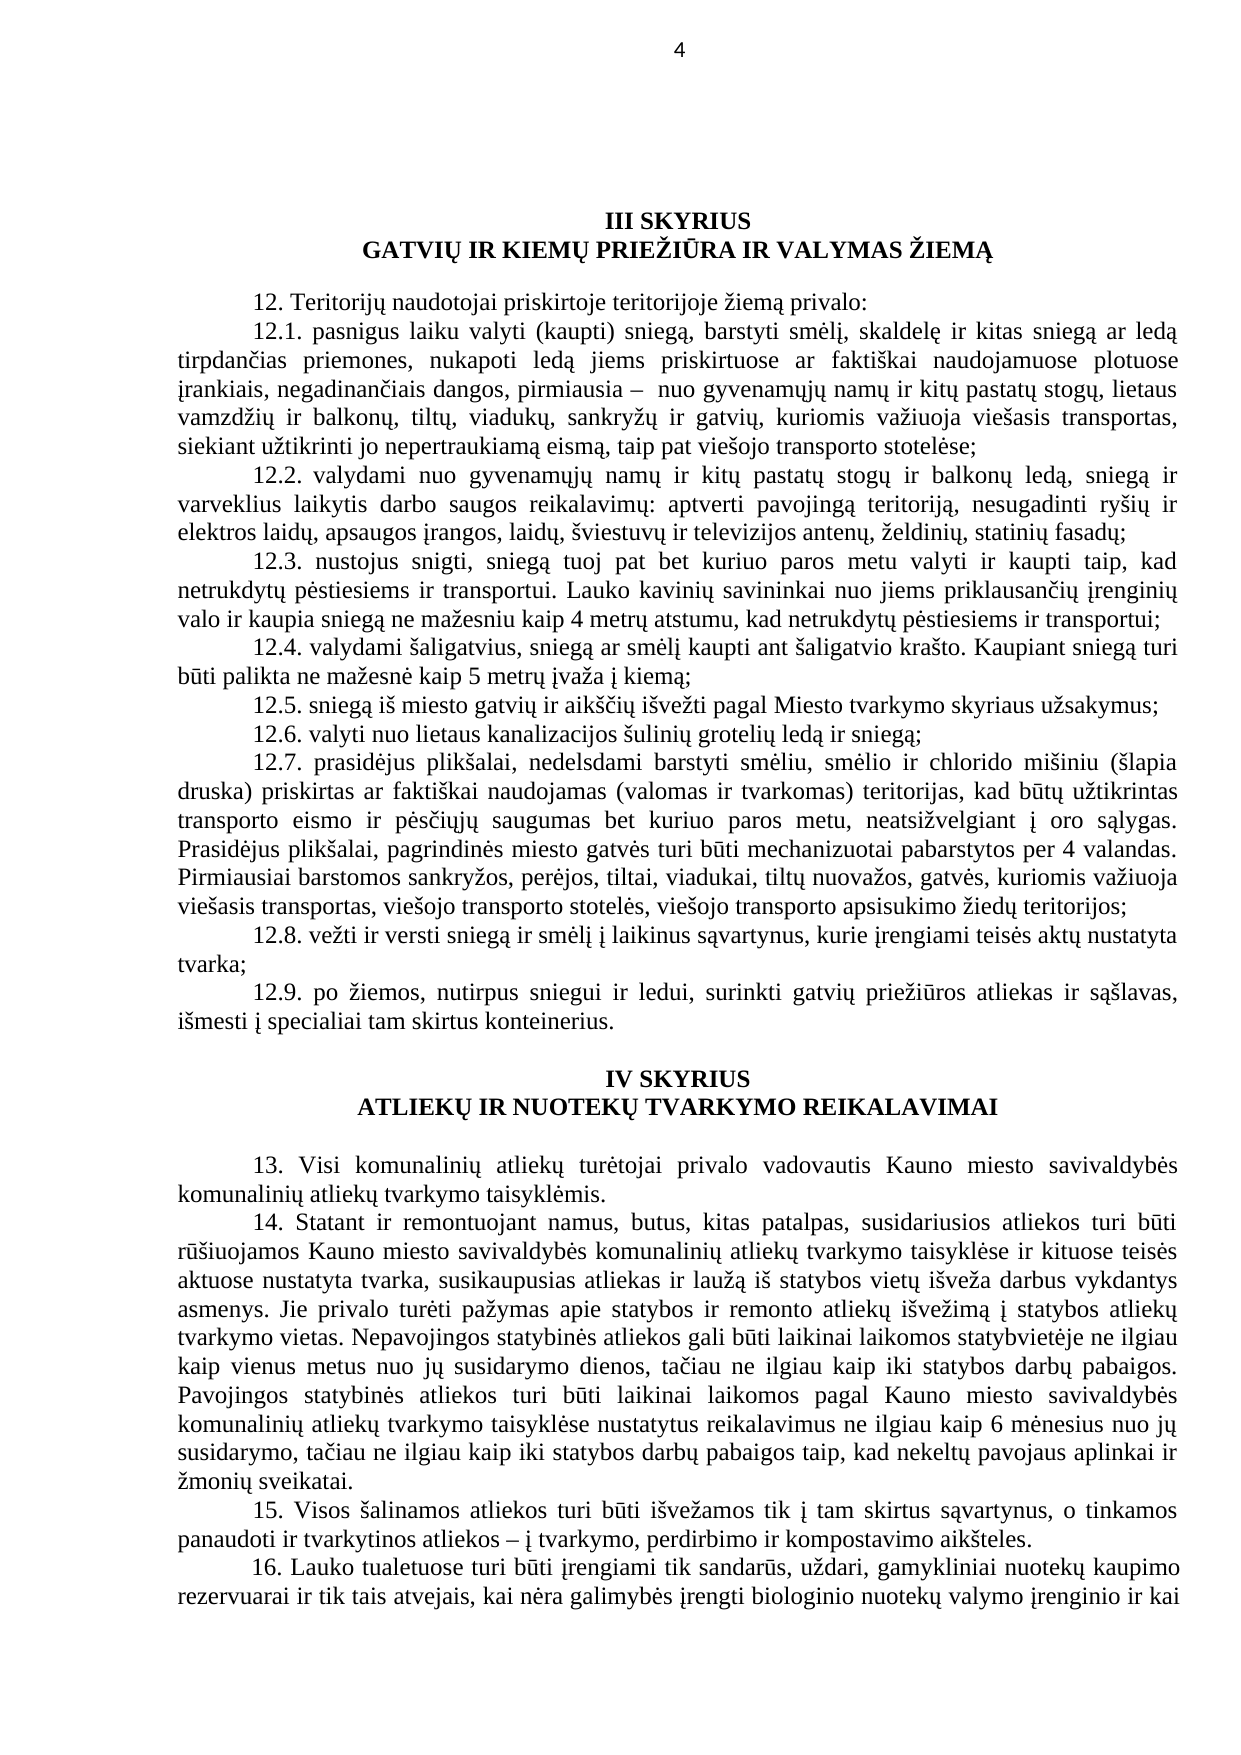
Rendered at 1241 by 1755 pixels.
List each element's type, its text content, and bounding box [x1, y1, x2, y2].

text 16. Lauko tualetuose turi būti įrengiami tik sandarūs, uždari, gamykliniai nuotekų kaupimo rezervuarai ir tik tais atvejais, kai nėra galimybės įrengti biologinio nuotekų valymo įrenginio ir kai [177, 1552, 1181, 1610]
text 12.9. po žiemos, nutirpus sniegui ir ledui, surinkti gatvių priežiūros atliekas ir sąšlavas, išmesti į specialiai tam skirtus konteinerius. [177, 977, 1178, 1035]
text 15. Visos šalinamos atliekos turi būti išvežamos tik į tam skirtus sąvartynus, o tinkamos panaudoti ir tvarkytinos atliekos – į tvarkymo, perdirbimo ir kompostavimo aikšteles. [177, 1495, 1178, 1552]
subtitle III SKYRIUS [177, 206, 1178, 235]
text 12. Teritorijų naudotojai priskirtoje teritorijoje žiemą privalo: [177, 287, 1178, 316]
text 12.4. valydami šaligatvius, sniegą ar smėlį kaupti ant šaligatvio krašto. Kaupiant sniegą turi būti palikta ne mažesnė kaip 5 metrų įvaža į kiemą; [177, 632, 1178, 690]
text 13. Visi komunalinių atliekų turėtojai privalo vadovautis Kauno miesto savivaldybės komunalinių atliekų tvarkymo taisyklėmis. [177, 1150, 1178, 1207]
text 12.7. prasidėjus plikšalai, nedelsdami barstyti smėliu, smėlio ir chlorido mišiniu (šlapia druska) priskirtas ar faktiškai naudojamas (valomas ir tvarkomas) teritorijas, kad būtų užtikrintas transporto eismo ir pėsčiųjų saugumas bet kuriuo paros metu, neatsižvelgiant į oro sąlygas. Prasidėjus plikšalai, pagrindinės miesto gatvės turi būti mechanizuotai pabarstytos per 4 valandas. Pirmiausiai barstomos sankryžos, perėjos, tiltai, viadukai, tiltų nuovažos, gatvės, kuriomis važiuoja viešasis transportas, viešojo transporto stotelės, viešojo transporto apsisukimo žiedų teritorijos; [177, 747, 1178, 920]
text 12.2. valydami nuo gyvenamųjų namų ir kitų pastatų stogų ir balkonų ledą, sniegą ir varveklius laikytis darbo saugos reikalavimų: aptverti pavojingą teritoriją, nesugadinti ryšių ir elektros laidų, apsaugos įrangos, laidų, šviestuvų ir televizijos antenų, želdinių, statinių fasadų; [177, 460, 1178, 546]
text 12.5. sniegą iš miesto gatvių ir aikščių išvežti pagal Miesto tvarkymo skyriaus užsakymus; [177, 690, 1178, 719]
text 12.6. valyti nuo lietaus kanalizacijos šulinių grotelių ledą ir sniegą; [177, 719, 1178, 747]
text 12.3. nustojus snigti, sniegą tuoj pat bet kuriuo paros metu valyti ir kaupti taip, kad netrukdytų pėstiesiems ir transportui. Lauko kavinių savininkai nuo jiems priklausančių įrenginių valo ir kaupia sniegą ne mažesniu kaip 4 metrų atstumu, kad netrukdytų pėstiesiems ir transportui; [177, 546, 1178, 632]
subtitle GATVIŲ IR KIEMŲ PRIEŽIŪRA IR VALYMAS ŽIEMĄ [177, 235, 1178, 263]
text 14. Statant ir remontuojant namus, butus, kitas patalpas, susidariusios atliekos turi būti rūšiuojamos Kauno miesto savivaldybės komunalinių atliekų tvarkymo taisyklėse ir kituose teisės aktuose nustatyta tvarka, susikaupusias atliekas ir laužą iš statybos vietų išveža darbus vykdantys asmenys. Jie privalo turėti pažymas apie statybos ir remonto atliekų išvežimą į statybos atliekų tvarkymo vietas. Nepavojingos statybinės atliekos gali būti laikinai laikomos statybvietėje ne ilgiau kaip vienus metus nuo jų susidarymo dienos, tačiau ne ilgiau kaip iki statybos darbų pabaigos. Pavojingos statybinės atliekos turi būti laikinai laikomos pagal Kauno miesto savivaldybės komunalinių atliekų tvarkymo taisyklėse nustatytus reikalavimus ne ilgiau kaip 6 mėnesius nuo jų susidarymo, tačiau ne ilgiau kaip iki statybos darbų pabaigos taip, kad nekeltų pavojaus aplinkai ir žmonių sveikatai. [177, 1207, 1178, 1495]
text 12.1. pasnigus laiku valyti (kaupti) sniegą, barstyti smėlį, skaldelę ir kitas sniegą ar ledą tirpdančias priemones, nukapoti ledą jiems priskirtuose ar faktiškai naudojamuose plotuose įrankiais, negadinančiais dangos, pirmiausia – nuo gyvenamųjų namų ir kitų pastatų stogų, lietaus vamzdžių ir balkonų, tiltų, viadukų, sankryžų ir gatvių, kuriomis važiuoja viešasis transportas, siekiant užtikrinti jo nepertraukiamą eismą, taip pat viešojo transporto stotelėse; [177, 316, 1178, 460]
text ATLIEKŲ IR NUOTEKŲ TVARKYMO REIKALAVIMAI [177, 1092, 1178, 1121]
text 12.8. vežti ir versti sniegą ir smėlį į laikinus sąvartynus, kurie įrengiami teisės aktų nustatyta tvarka; [177, 920, 1178, 977]
text IV SKYRIUS [177, 1064, 1178, 1092]
